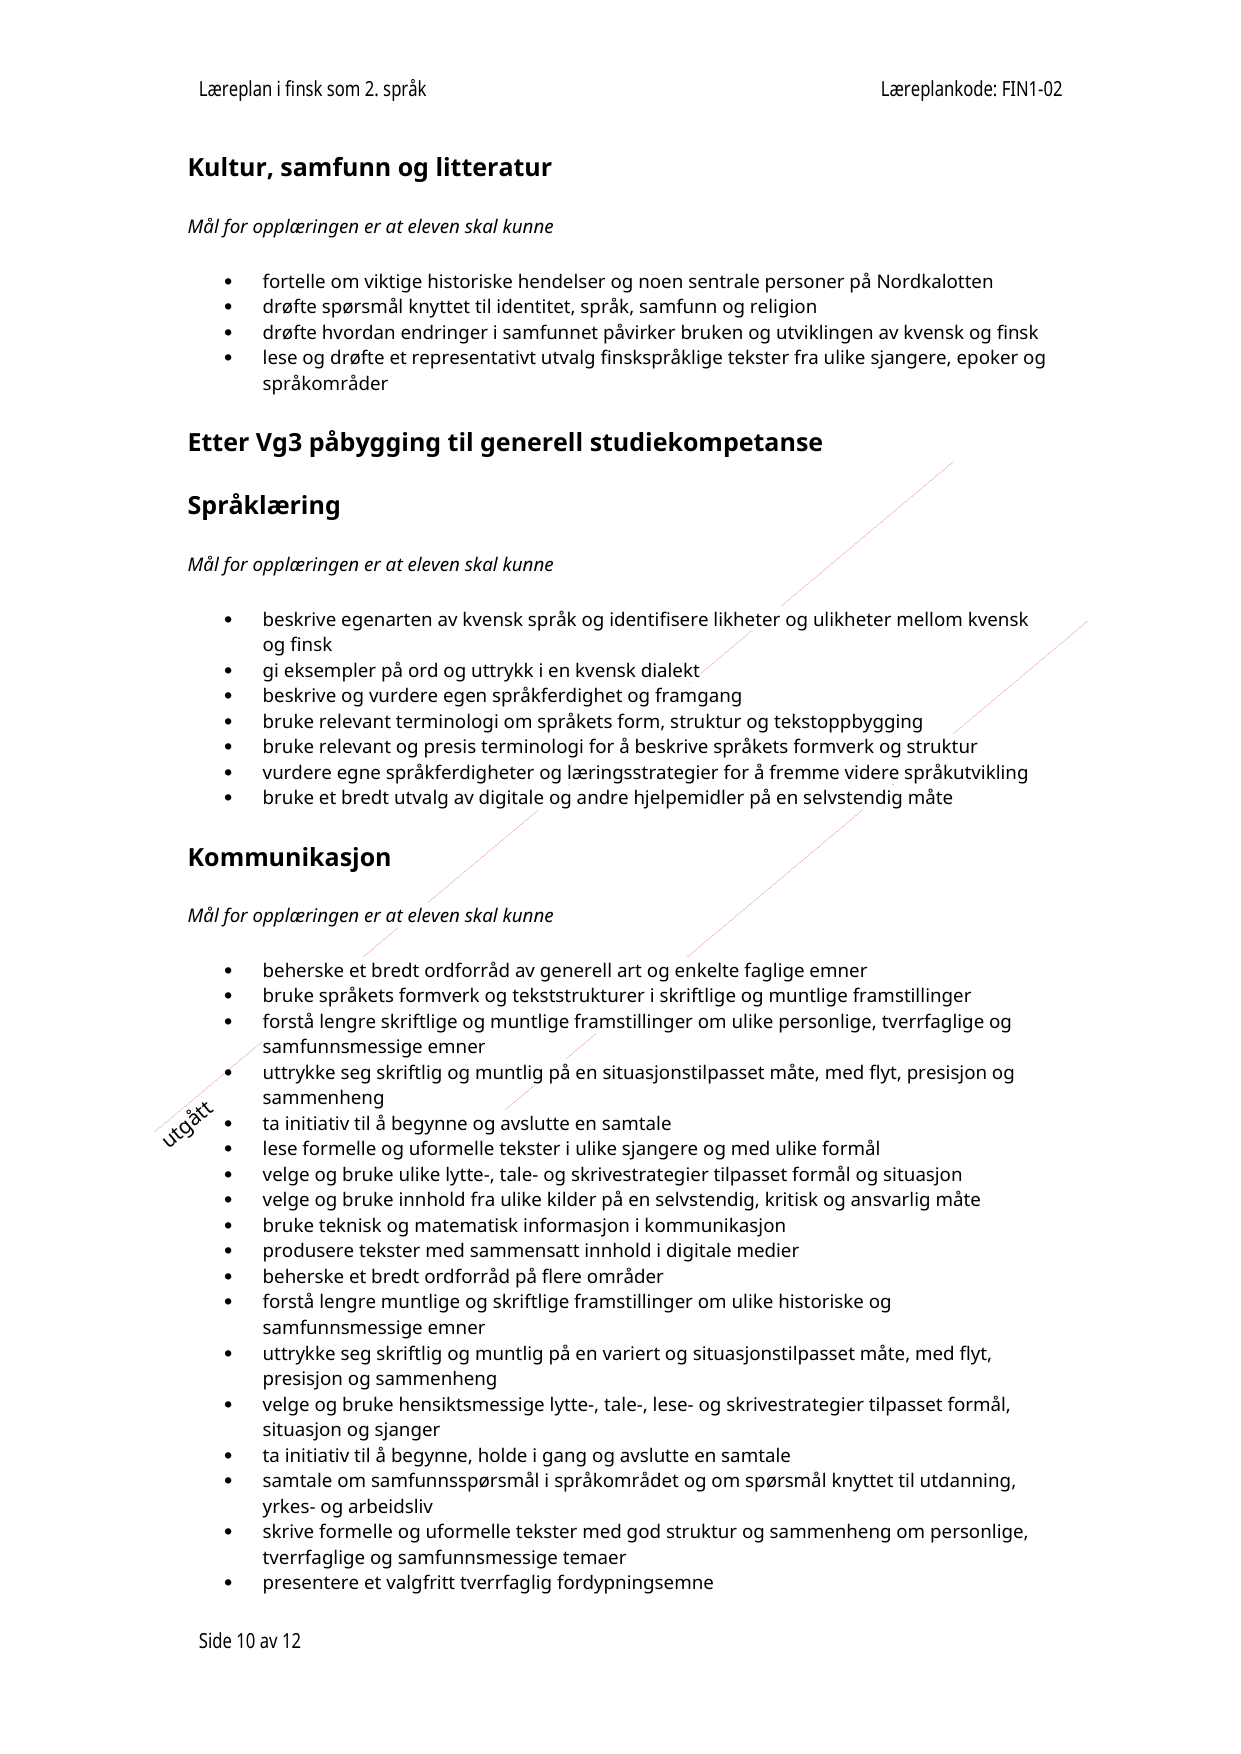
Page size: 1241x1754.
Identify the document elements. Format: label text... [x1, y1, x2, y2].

list beskrive egenarten av kvensk språk og identifisere likheter og ulikheter mellom kvensk og finsk [225, 606, 263, 657]
text Mål for opplæringen er at eleven skal kunne [723, 902, 1053, 928]
list drøfte spørsmål knyttet til identitet, språk, samfunn og religion [225, 293, 1053, 319]
list beskrive egenarten av kvensk språk og identifisere likheter og ulikheter mellom kvensk og finsk [722, 606, 1053, 657]
list gi eksempler på ord og uttrykk i en kvensk dialekt [700, 657, 1043, 682]
list beskrive egenarten av kvensk språk og identifisere likheter og ulikheter mellom kvensk og finsk [332, 631, 749, 657]
list lese og drøfte et representativt utvalg finskspråklige tekster fra ulike sjangere, epoker og språkområder [225, 344, 1053, 396]
list beskrive og vurdere egen språkferdighet og framgang [985, 682, 1053, 708]
list bruke et bredt utvalg av digitale og andre hjelpemidler på en selvstendig måte [225, 784, 567, 810]
list uttrykke seg skriftlig og muntlig på en variert og situasjonstilpasset måte, med flyt, presisjon og sammenheng [497, 1340, 1053, 1391]
list samtale om samfunnsspørsmål i språkområdet og om spørsmål knyttet til utdanning, yrkes- og arbeidsliv [225, 1467, 1053, 1518]
subtitle Etter Vg3 påbygging til generell studiekompetanse [824, 425, 1053, 459]
list beherske et bredt ordforråd på flere områder [664, 1263, 1053, 1289]
list bruke et bredt utvalg av digitale og andre hjelpemidler på en selvstendig måte [894, 784, 1053, 810]
list presentere et valgfritt tverrfaglig fordypningsemne [225, 1569, 1053, 1595]
list velge og bruke ulike lytte-, tale- og skrivestrategier tilpasset formål og situasjon [963, 1161, 1053, 1187]
list forstå lengre muntlige og skriftlige framstillinger om ulike historiske og samfunnsmessige emner [225, 1289, 263, 1340]
text Mål for opplæringen er at eleven skal kunne [561, 213, 1053, 239]
list uttrykke seg skriftlig og muntlig på en situasjonstilpasset måte, med flyt, presisjon og sammenheng [384, 1085, 533, 1110]
list beherske et bredt ordforråd av generell art og enkelte faglige emner [868, 957, 1053, 983]
subtitle Språklæring [341, 488, 920, 522]
list bruke språkets formverk og tekststrukturer i skriftlige og muntlige framstillinger [972, 983, 1053, 1008]
subtitle Kommunikasjon [789, 839, 1053, 873]
list bruke relevant og presis terminologi for å beskrive språkets formverk og struktur [225, 733, 628, 759]
list bruke relevant terminologi om språkets form, struktur og tekstoppbygging [956, 708, 1053, 733]
list beskrive og vurdere egen språkferdighet og framgang [691, 682, 1013, 708]
list forstå lengre skriftlige og muntlige framstillinger om ulike personlige, tverrfaglige og samfunnsmessige emner [567, 1008, 1053, 1059]
list forstå lengre muntlige og skriftlige framstillinger om ulike historiske og samfunnsmessige emner [486, 1289, 1053, 1340]
list forstå lengre skriftlige og muntlige framstillinger om ulike personlige, tverrfaglige og samfunnsmessige emner [491, 1034, 593, 1059]
subtitle Kultur, samfunn og litteratur [552, 150, 1053, 184]
subtitle Språklæring [883, 488, 1053, 522]
list ta initiativ til å begynne og avslutte en samtale [672, 1110, 1053, 1136]
text Mål for opplæringen er at eleven skal kunne [561, 551, 845, 577]
list produsere tekster med sammensatt innhold i digitale medier [799, 1238, 1053, 1263]
text Mål for opplæringen er at eleven skal kunne [429, 902, 751, 928]
subtitle Kommunikasjon [392, 839, 502, 873]
list velge og bruke hensiktsmessige lytte-, tale-, lese- og skrivestrategier tilpasset formål, situasjon og sjanger [445, 1391, 1053, 1442]
subtitle Kommunikasjon [464, 839, 826, 873]
list ta initiativ til å begynne og avslutte en samtale [225, 1110, 263, 1136]
text Mål for opplæringen er at eleven skal kunne [817, 551, 1053, 577]
list uttrykke seg skriftlig og muntlig på en situasjonstilpasset måte, med flyt, presisjon og sammenheng [506, 1059, 1053, 1110]
list skrive formelle og uformelle tekster med god struktur og sammenheng om personlige, tverrfaglige og samfunnsmessige temaer [225, 1518, 1053, 1569]
list bruke relevant og presis terminologi for å beskrive språkets formverk og struktur [954, 733, 1053, 759]
list beherske et bredt ordforråd på flere områder [225, 1263, 263, 1289]
list lese formelle og uformelle tekster i ulike sjangere og med ulike formål [886, 1136, 1053, 1161]
list velge og bruke innhold fra ulike kilder på en selvstendig, kritisk og ansvarlig måte [981, 1187, 1053, 1212]
list bruke teknisk og matematisk informasjon i kommunikasjon [786, 1212, 1053, 1238]
list beskrive og vurdere egen språkferdighet og framgang [225, 682, 689, 708]
list ta initiativ til å begynne, holde i gang og avslutte en samtale [796, 1442, 1053, 1467]
